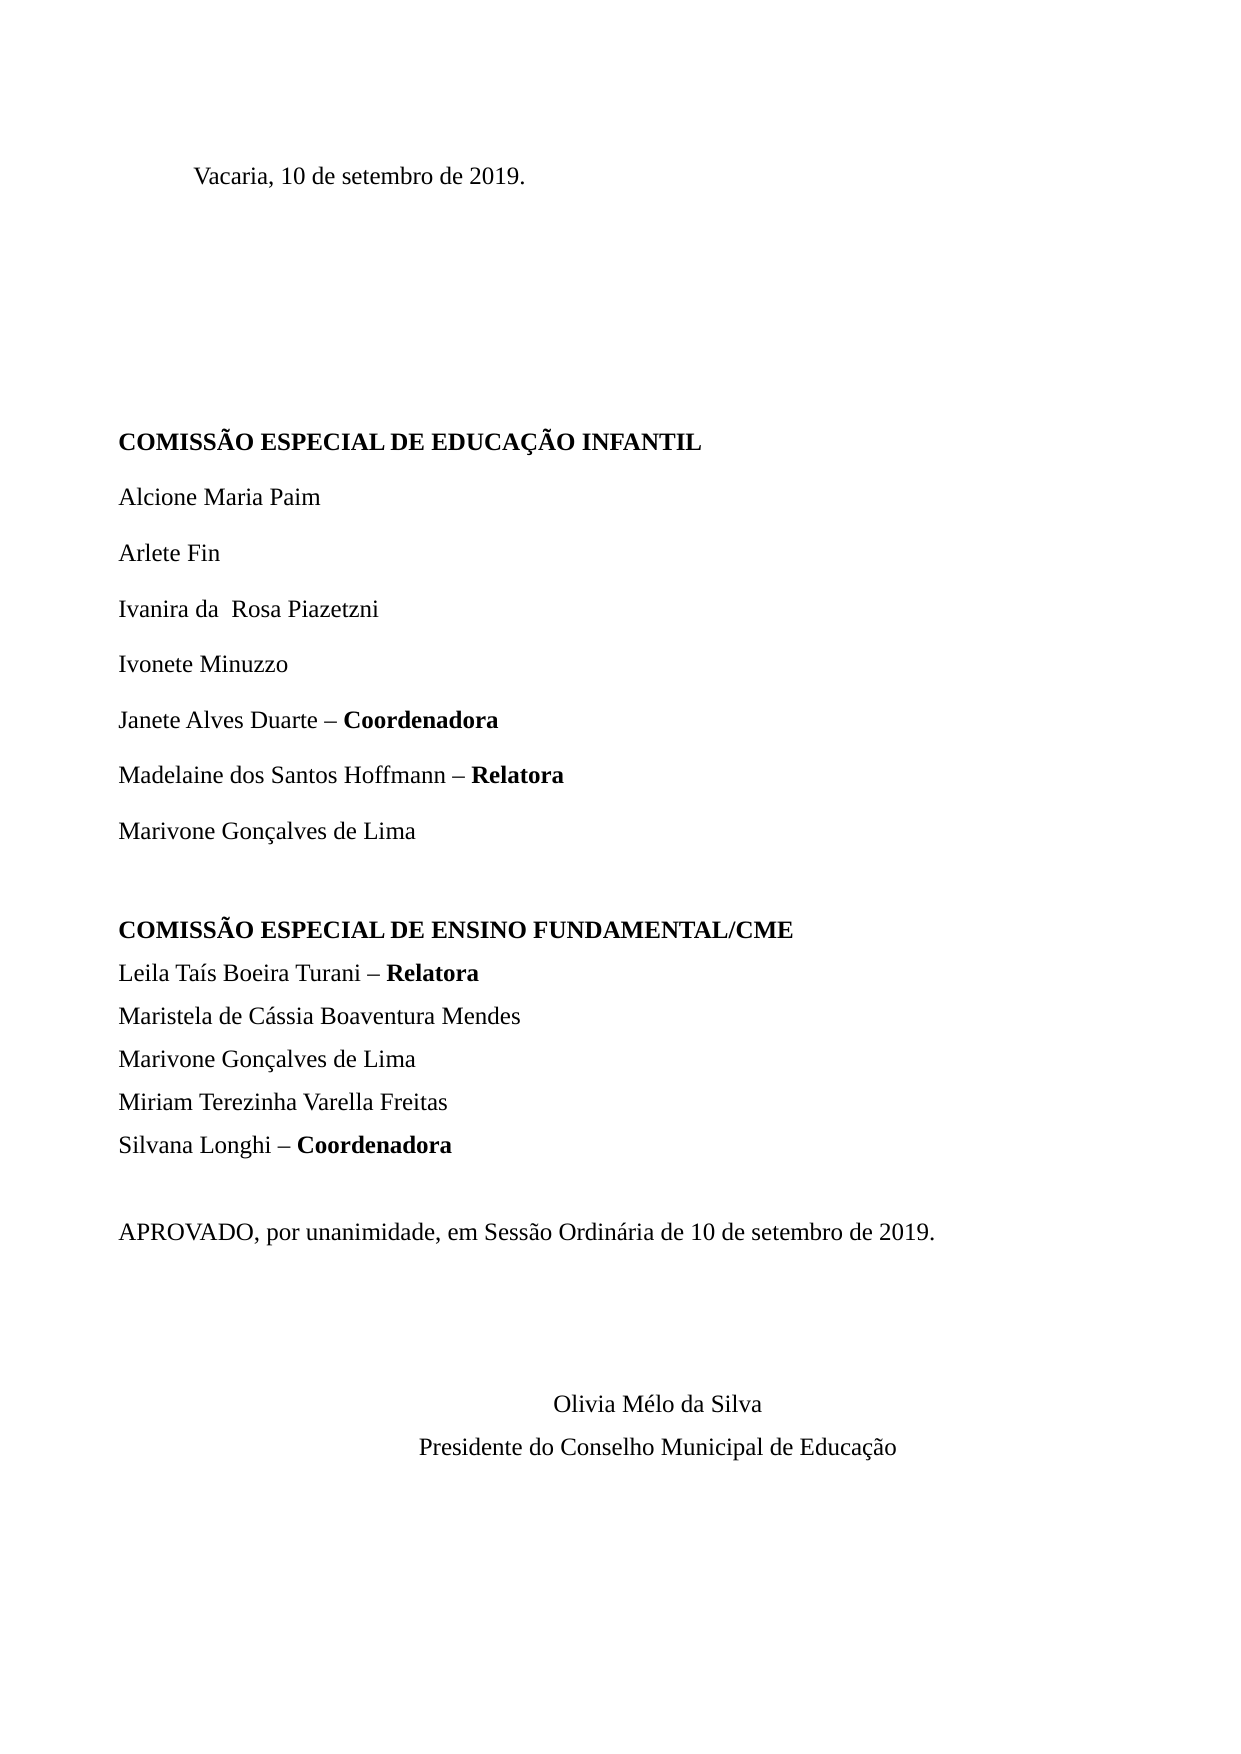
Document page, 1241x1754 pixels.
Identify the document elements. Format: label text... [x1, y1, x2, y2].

text Marivone Gonçalves de Lima [118, 816, 1122, 845]
text Arlete Fin [118, 538, 1122, 567]
text Marivone Gonçalves de Lima [118, 1044, 1122, 1073]
text Janete Alves Duarte – Coordenadora [118, 705, 1122, 734]
text COMISSÃO ESPECIAL DE ENSINO FUNDAMENTAL/CME [118, 915, 1122, 944]
text Ivonete Minuzzo [118, 649, 1122, 678]
text Olivia Mélo da Silva [118, 1389, 1122, 1418]
text Silvana Longhi – Coordenadora [118, 1131, 1122, 1159]
text Madelaine dos Santos Hoffmann – Relatora [118, 761, 1122, 789]
text Vacaria, 10 de setembro de 2019. [118, 161, 1122, 190]
text COMISSÃO ESPECIAL DE EDUCAÇÃO INFANTIL [118, 427, 1122, 456]
text Miriam Terezinha Varella Freitas [118, 1087, 1122, 1116]
text Leila Taís Boeira Turani – Relatora [118, 958, 1122, 987]
text Ivanira da Rosa Piazetzni [118, 594, 1122, 622]
text Alcione Maria Paim [118, 482, 1122, 511]
text APROVADO, por unanimidade, em Sessão Ordinária de 10 de setembro de 2019. [118, 1217, 1122, 1246]
text Presidente do Conselho Municipal de Educação [118, 1432, 1122, 1461]
text Maristela de Cássia Boaventura Mendes [118, 1001, 1122, 1030]
